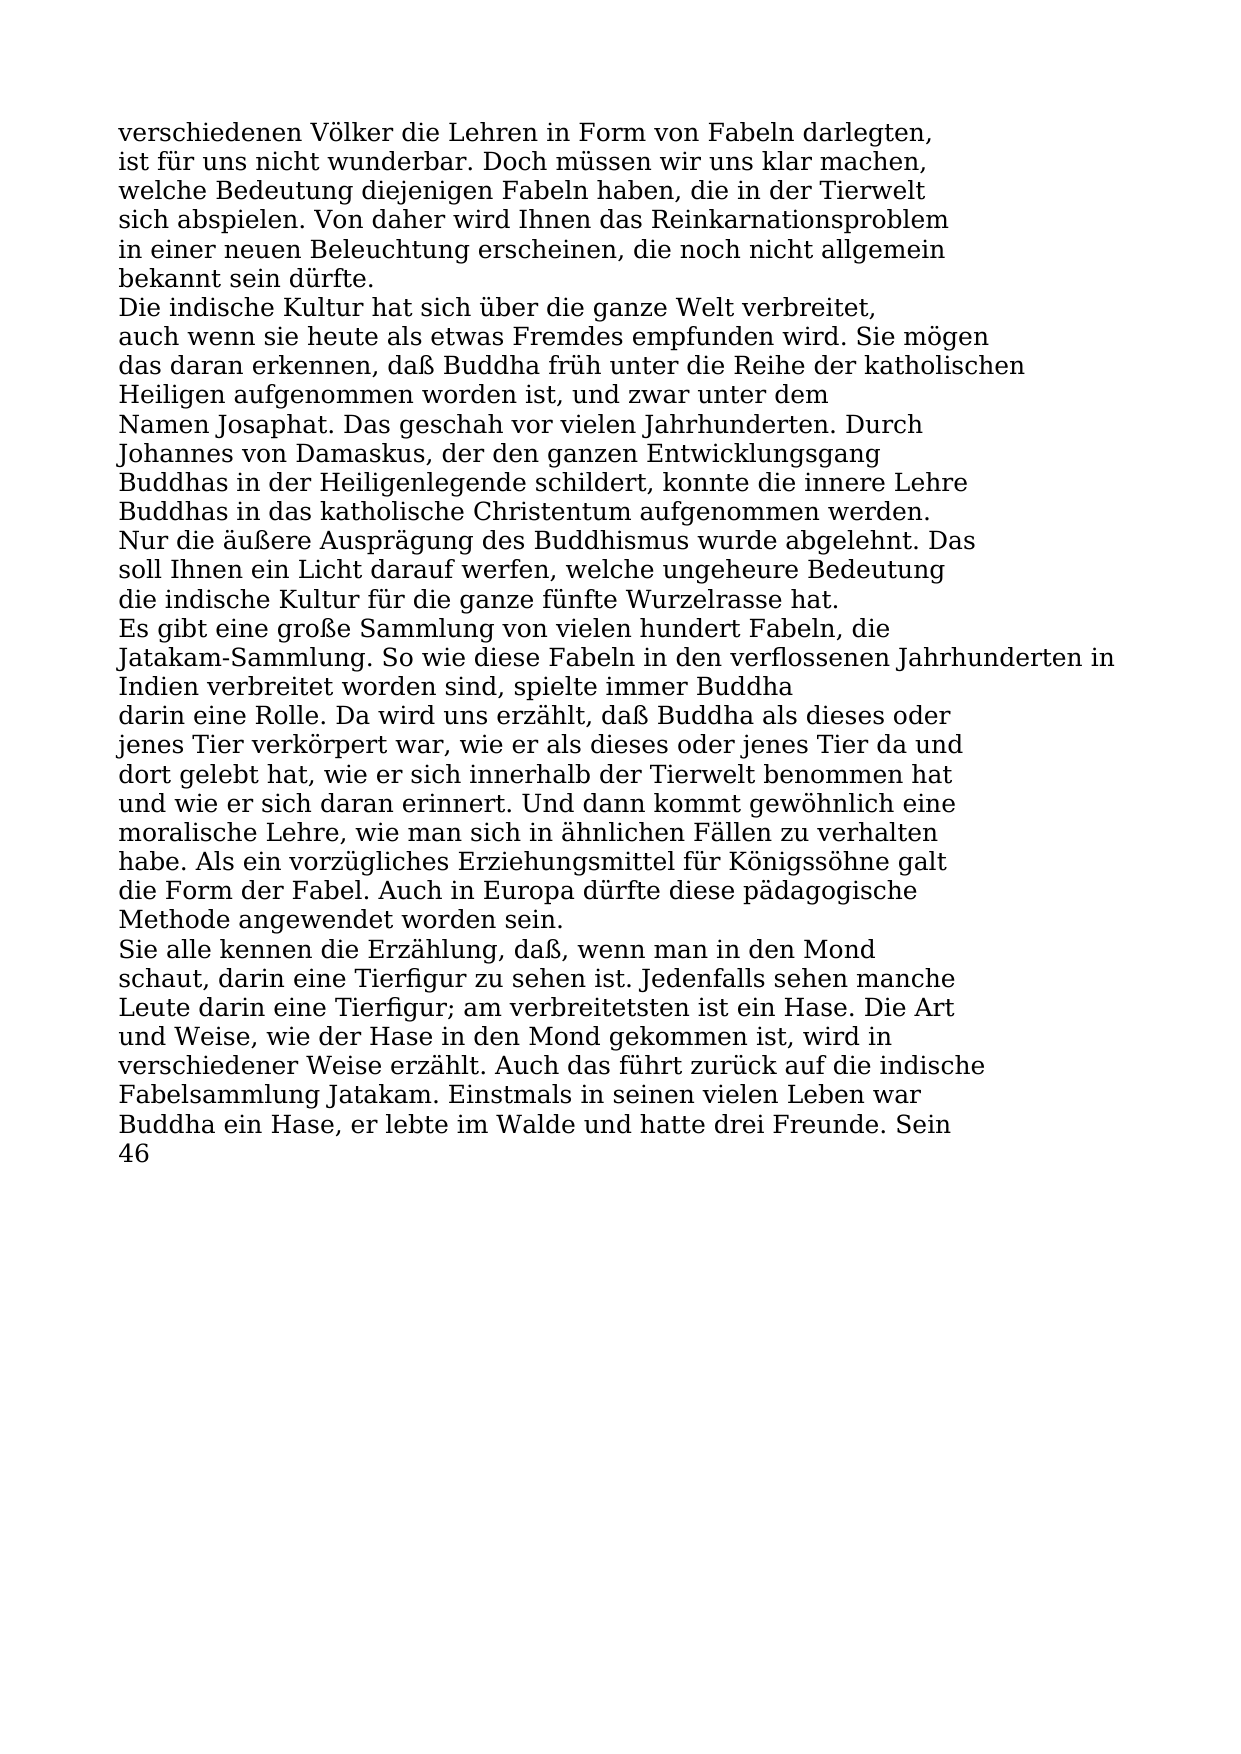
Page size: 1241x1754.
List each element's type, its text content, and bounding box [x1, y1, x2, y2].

text schaut, darin eine Tierfigur zu sehen ist. Jedenfalls sehen manche [118, 964, 1122, 993]
text Sie alle kennen die Erzählung, daß, wenn man in den Mond [118, 935, 1122, 964]
text Buddha ein Hase, er lebte im Walde und hatte drei Freunde. Sein [118, 1110, 1122, 1139]
text Buddhas in der Heiligenlegende schildert, konnte die innere Lehre [118, 468, 1122, 497]
text 46 [118, 1139, 1122, 1168]
text und wie er sich daran erinnert. Und dann kommt gewöhnlich eine [118, 789, 1122, 818]
text jenes Tier verkörpert war, wie er als dieses oder jenes Tier da und [118, 731, 1122, 760]
text die indische Kultur für die ganze fünfte Wurzelrasse hat. [118, 585, 1122, 614]
text moralische Lehre, wie man sich in ähnlichen Fällen zu verhalten [118, 818, 1122, 847]
text Jatakam-Sammlung. So wie diese Fabeln in den verflossenen Jahrhunderten in Indien verbreitet worden sind, spielte immer Buddha [118, 643, 1122, 701]
text ist für uns nicht wunderbar. Doch müssen wir uns klar machen, [118, 147, 1122, 176]
text auch wenn sie heute als etwas Fremdes empfunden wird. Sie mögen [118, 322, 1122, 351]
text verschiedener Weise erzählt. Auch das führt zurück auf die indische Fabelsammlung Jatakam. Einstmals in seinen vielen Leben war [118, 1051, 1122, 1110]
text Buddhas in das katholische Christentum aufgenommen werden. [118, 497, 1122, 526]
text Namen Josaphat. Das geschah vor vielen Jahrhunderten. Durch [118, 410, 1122, 439]
text Nur die äußere Ausprägung des Buddhismus wurde abgelehnt. Das [118, 526, 1122, 556]
text Methode angewendet worden sein. [118, 906, 1122, 935]
text dort gelebt hat, wie er sich innerhalb der Tierwelt benommen hat [118, 760, 1122, 789]
text darin eine Rolle. Da wird uns erzählt, daß Buddha als dieses oder [118, 701, 1122, 731]
text das daran erkennen, daß Buddha früh unter die Reihe der katholischen Heiligen aufgenommen worden ist, und zwar unter dem [118, 351, 1122, 410]
text bekannt sein dürfte. [118, 264, 1122, 293]
text habe. Als ein vorzügliches Erziehungsmittel für Königssöhne galt [118, 847, 1122, 876]
text Johannes von Damaskus, der den ganzen Entwicklungsgang [118, 439, 1122, 468]
text und Weise, wie der Hase in den Mond gekommen ist, wird in [118, 1022, 1122, 1051]
text Die indische Kultur hat sich über die ganze Welt verbreitet, [118, 293, 1122, 322]
text in einer neuen Beleuchtung erscheinen, die noch nicht allgemein [118, 235, 1122, 264]
text soll Ihnen ein Licht darauf werfen, welche ungeheure Bedeutung [118, 556, 1122, 585]
text die Form der Fabel. Auch in Europa dürfte diese pädagogische [118, 876, 1122, 906]
text welche Bedeutung diejenigen Fabeln haben, die in der Tierwelt [118, 176, 1122, 206]
text sich abspielen. Von daher wird Ihnen das Reinkarnationsproblem [118, 206, 1122, 235]
text Leute darin eine Tierfigur; am verbreitetsten ist ein Hase. Die Art [118, 993, 1122, 1022]
text Es gibt eine große Sammlung von vielen hundert Fabeln, die [118, 614, 1122, 643]
text verschiedenen Völker die Lehren in Form von Fabeln darlegten, [118, 118, 1122, 147]
